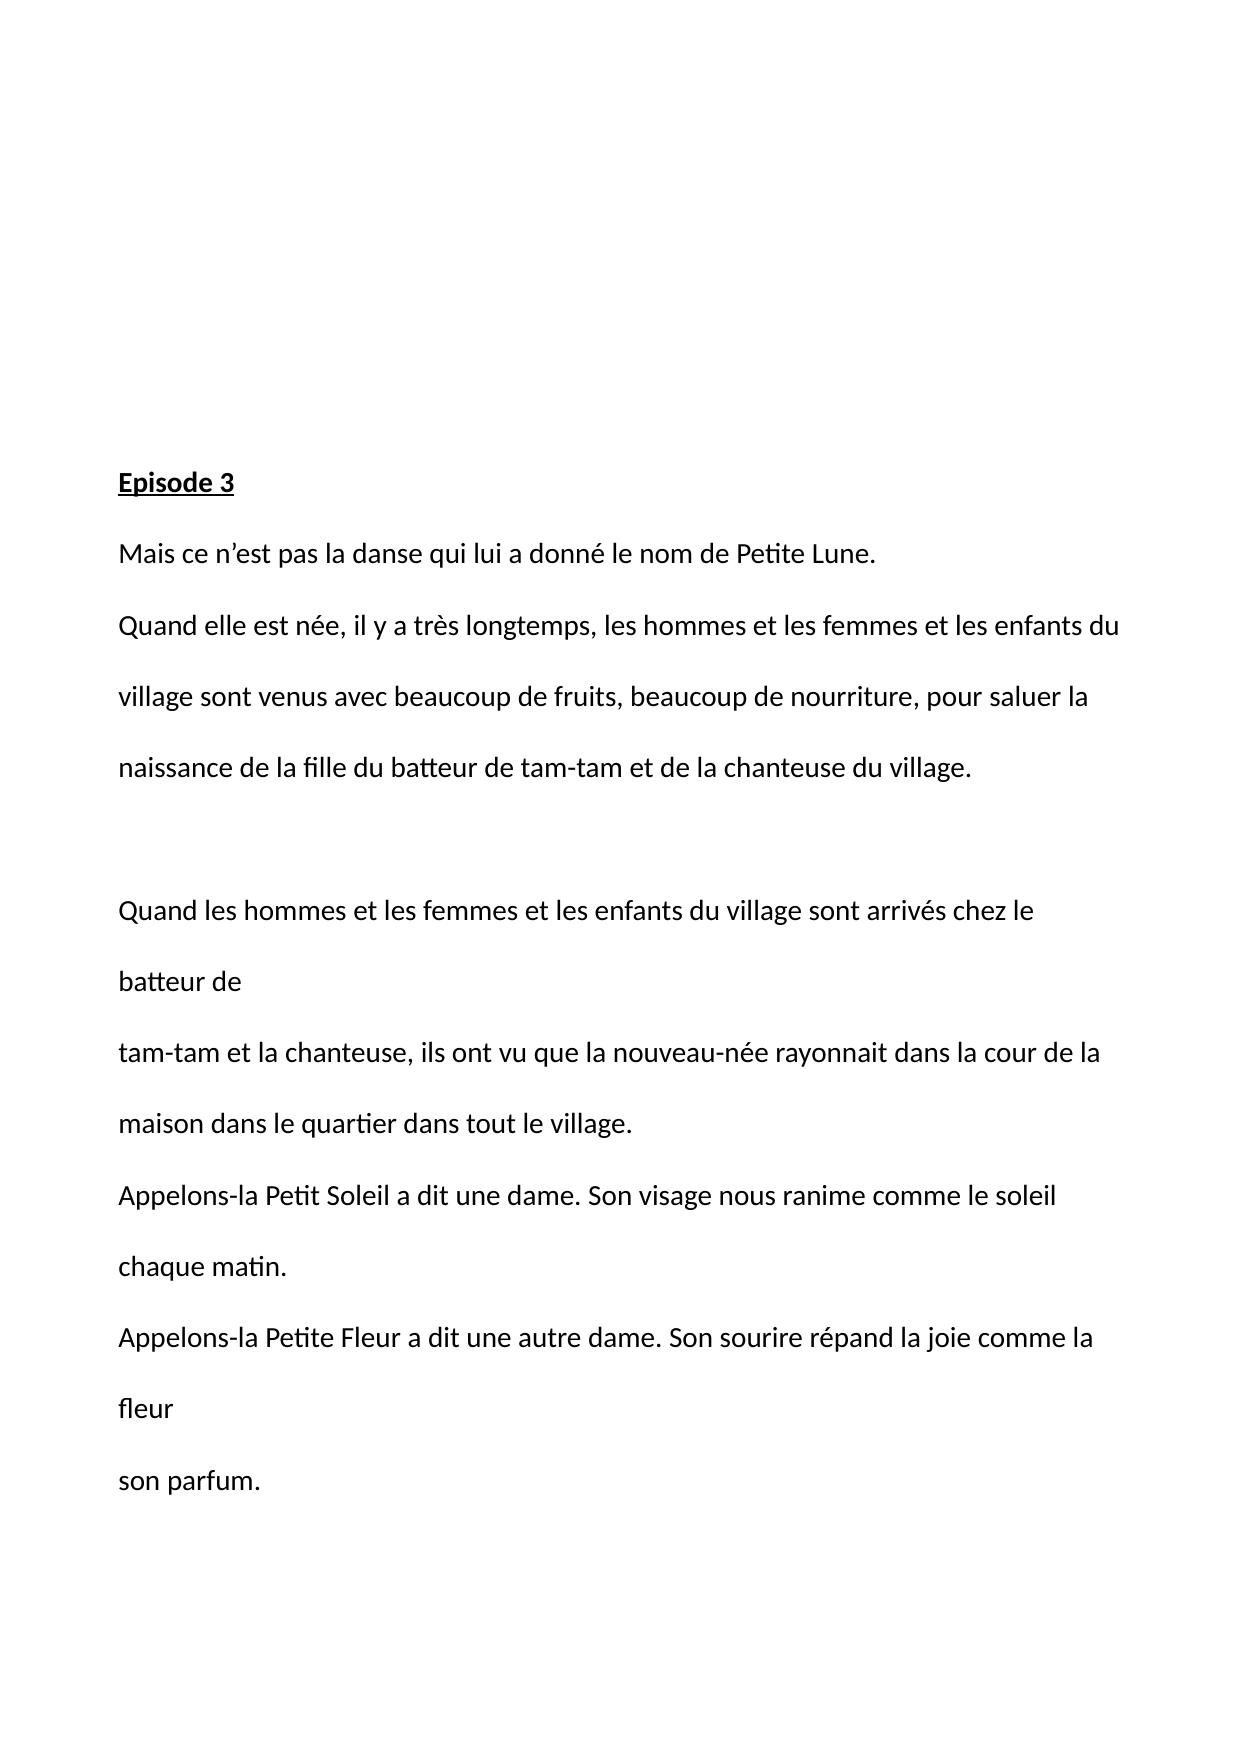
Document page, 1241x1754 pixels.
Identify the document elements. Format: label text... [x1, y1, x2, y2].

text Appelons-la Petit Soleil a dit une dame. Son visage nous ranime comme le soleil chaque matin. [118, 1177, 1122, 1283]
text Episode 3 [118, 464, 1122, 500]
text Quand elle est née, il y a très longtemps, les hommes et les femmes et les enfants du village sont venus avec beaucoup de fruits, beaucoup de nourriture, pour saluer la naissance de la fille du batteur de tam-tam et de la chanteuse du village. [118, 607, 1122, 785]
text son parfum. [118, 1462, 1122, 1497]
text tam-tam et la chanteuse, ils ont vu que la nouveau-née rayonnait dans la cour de la maison dans le quartier dans tout le village. [118, 1034, 1122, 1141]
text Quand les hommes et les femmes et les enfants du village sont arrivés chez le batteur de [118, 892, 1122, 998]
text Mais ce n’est pas la danse qui lui a donné le nom de Petite Lune. [118, 535, 1122, 571]
text Appelons-la Petite Fleur a dit une autre dame. Son sourire répand la joie comme la fleur [118, 1319, 1122, 1426]
